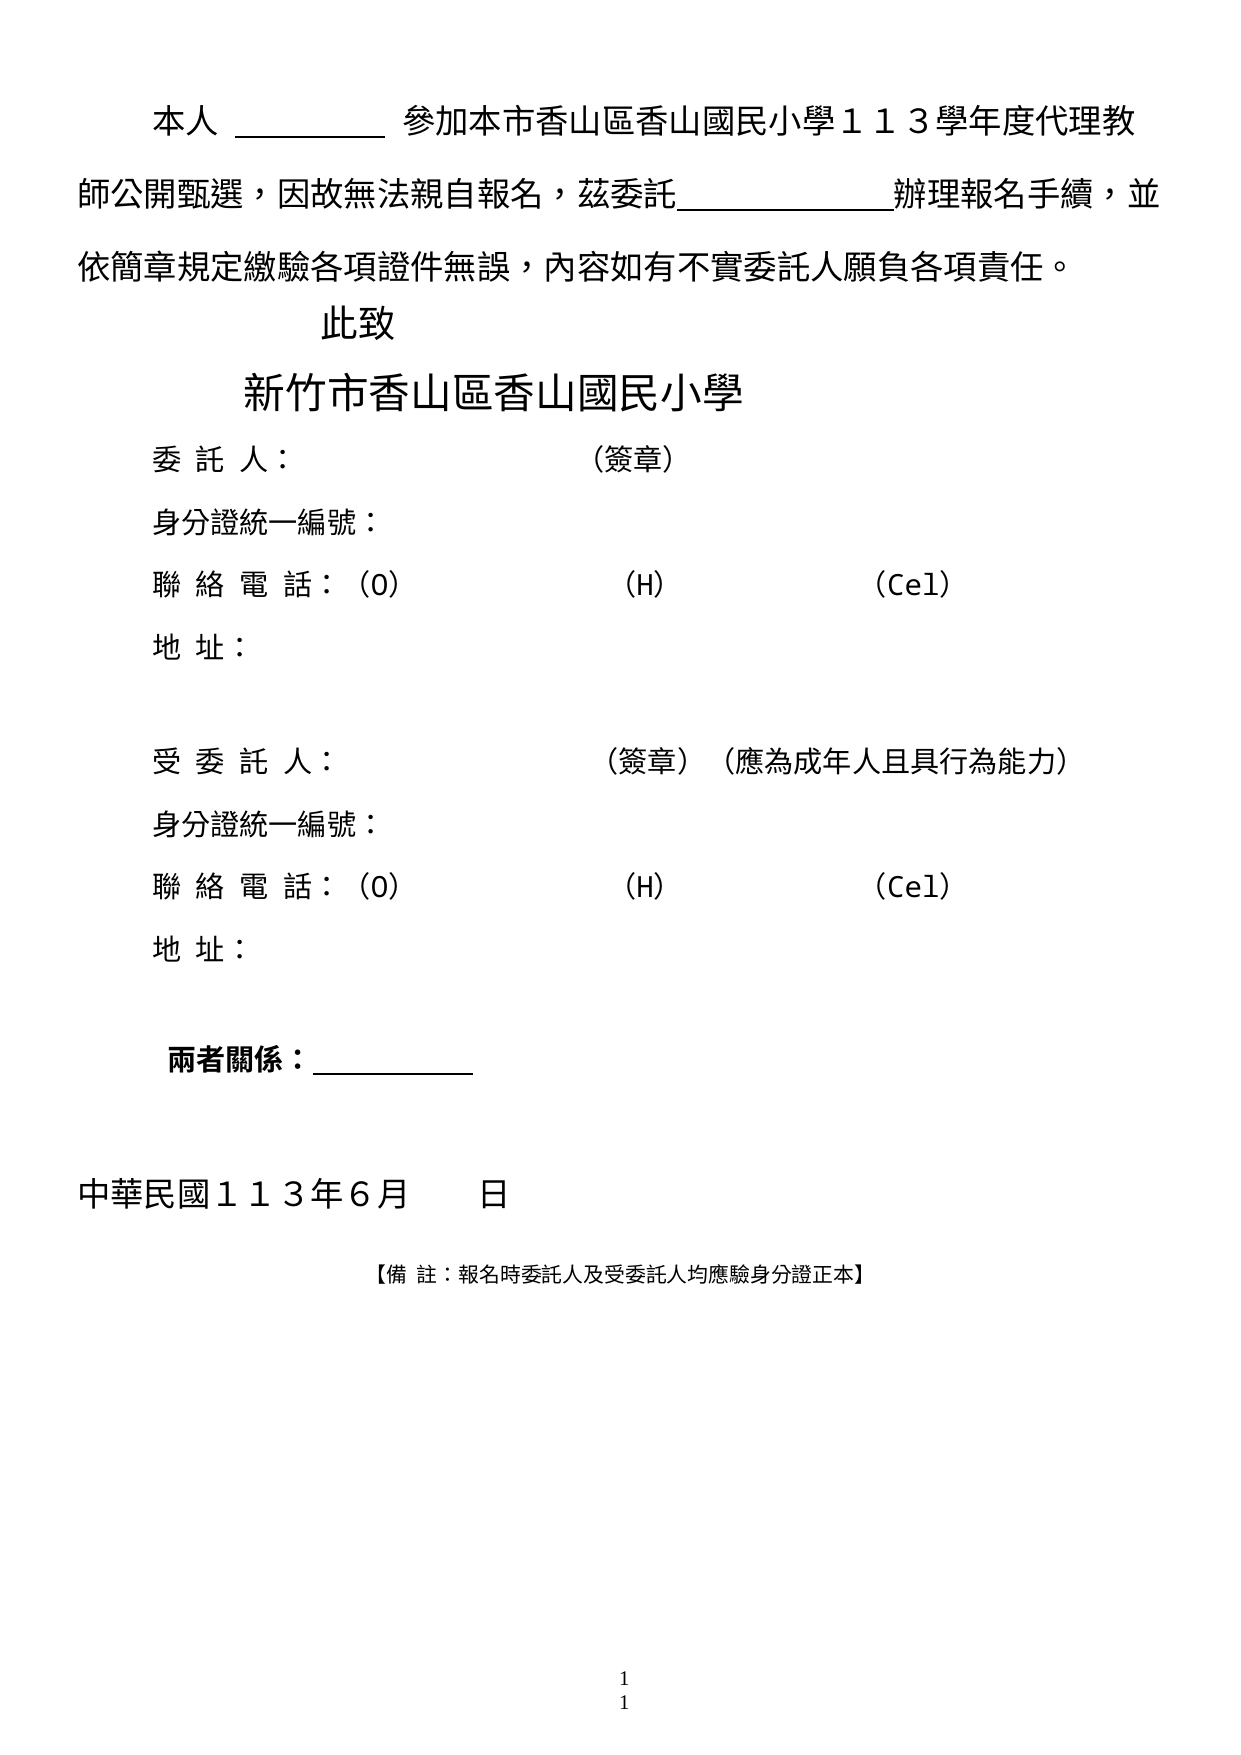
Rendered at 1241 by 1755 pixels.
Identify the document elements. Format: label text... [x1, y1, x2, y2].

text 身分證統一編號： [152, 785, 1163, 848]
text 身分證統一編號： [152, 483, 1163, 546]
text 受 委 託 人： （簽章）（應為成年人且具行為能力） [152, 723, 1163, 785]
text 地 址： [152, 608, 1163, 671]
text 委 託 人： （簽章） [152, 421, 1163, 483]
text 新竹市香山區香山國民小學 [77, 361, 1163, 421]
text 地 址： [152, 910, 1163, 973]
text 中華民國１１３年６月 日 [77, 1168, 1163, 1216]
text 聯 絡 電 話：（O） （H） （Cel） [152, 546, 1163, 608]
text 聯 絡 電 話：（O） （H） （Cel） [152, 848, 1163, 910]
text 【備 註：報名時委託人及受委託人均應驗身分證正本】 [77, 1216, 1163, 1299]
text 此致 [171, 294, 1163, 348]
text 本人 參加本市香山區香山國民小學１１３學年度代理教師公開甄選，因故無法親自報名，茲委託 辦理報名手續，並依簡章規定繳驗各項證件無誤，內容如有不實委託人願負各項責任。 [77, 75, 1163, 294]
text 兩者關係： [77, 1030, 1163, 1081]
